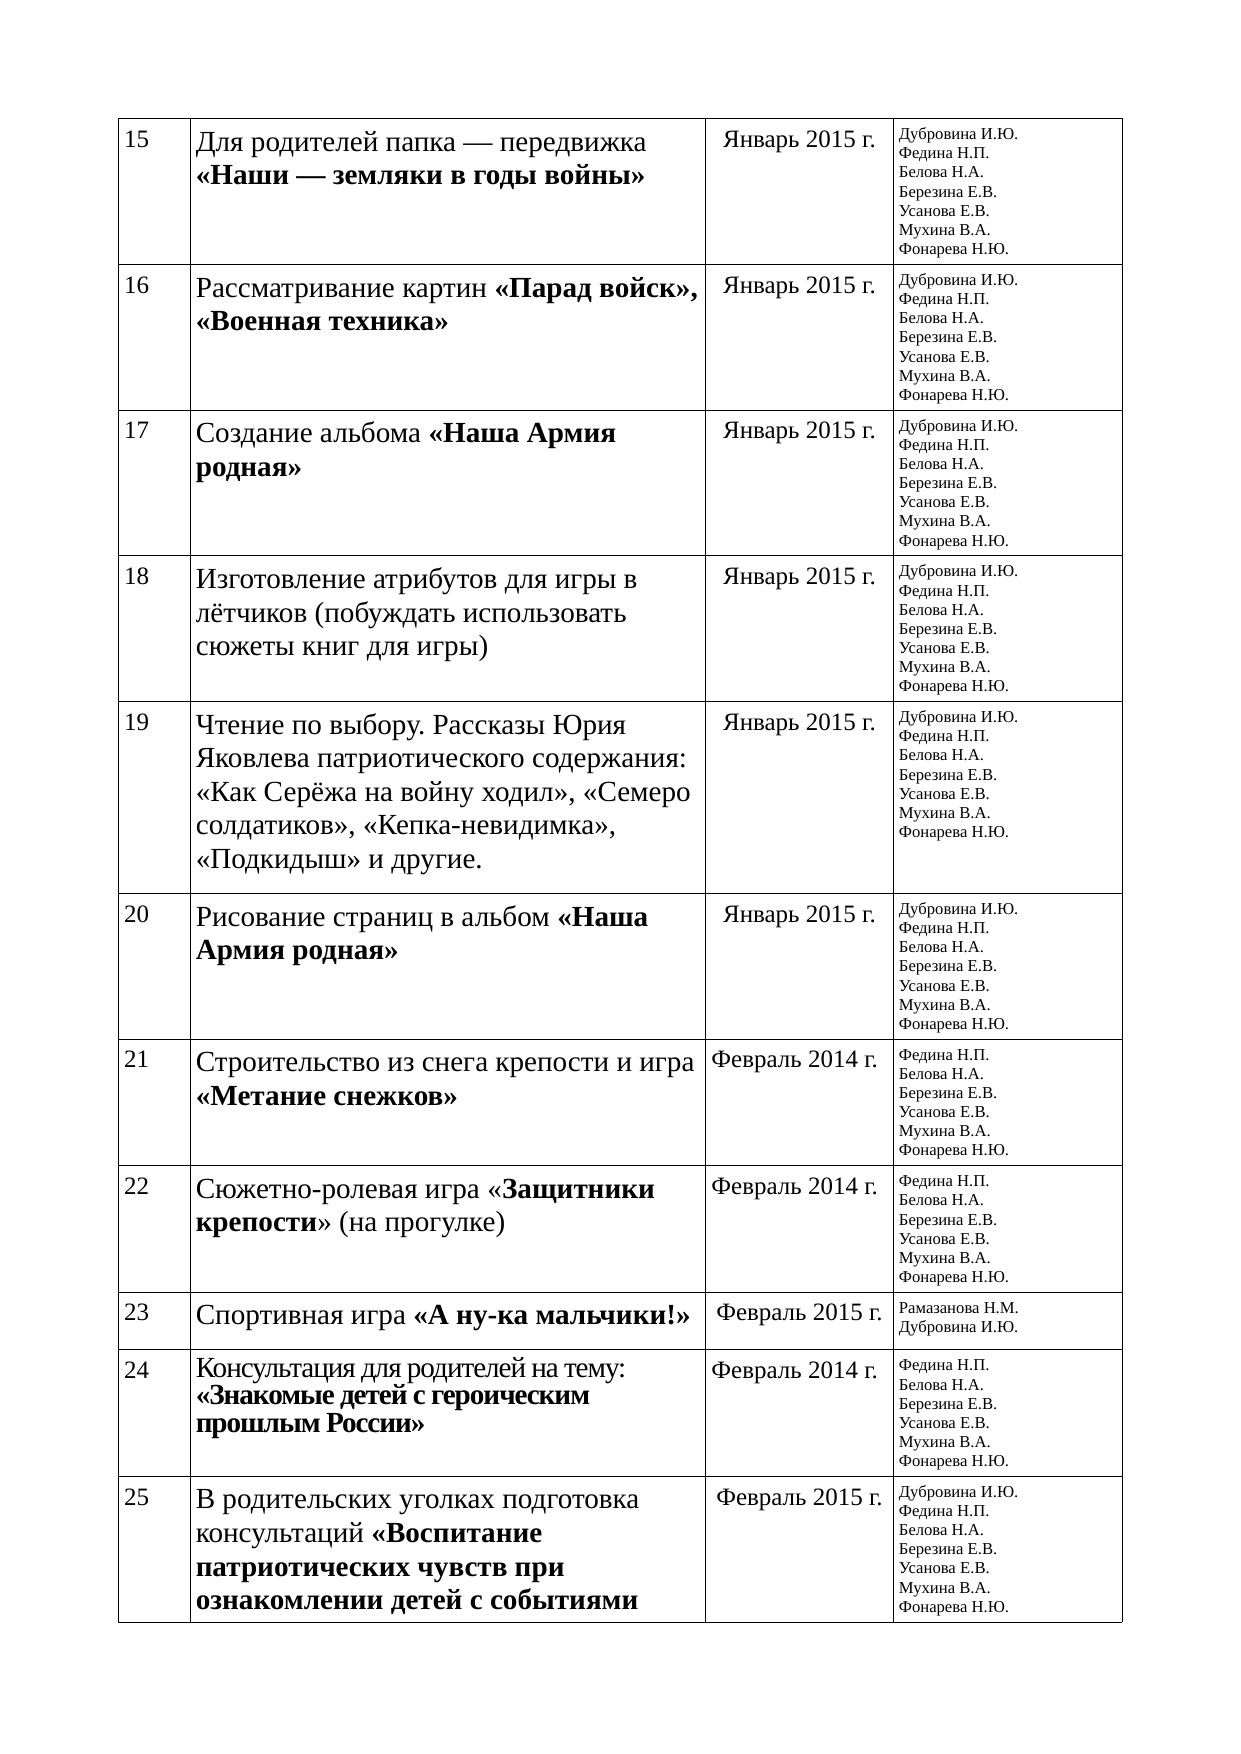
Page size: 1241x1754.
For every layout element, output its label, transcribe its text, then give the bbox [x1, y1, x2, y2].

table_cell 23 [119, 1293, 190, 1349]
table_cell Дубровина И.Ю. Федина Н.П. Белова Н.А. Березина Е.В. Усанова Е.В. Мухина В.А. Фонарева Н.Ю. [894, 265, 1122, 409]
table_cell Дубровина И.Ю. Федина Н.П. Белова Н.А. Березина Е.В. Усанова Е.В. Мухина В.А. Фонарева Н.Ю. [894, 556, 1122, 701]
table_cell Федина Н.П. Белова Н.А. Березина Е.В. Усанова Е.В. Мухина В.А. Фонарева Н.Ю. [894, 1040, 1122, 1165]
table_cell Дубровина И.Ю. Федина Н.П. Белова Н.А. Березина Е.В. Усанова Е.В. Мухина В.А. Фонарева Н.Ю. [894, 1477, 1122, 1622]
table_cell Изготовление атрибутов для игры в лётчиков (побуждать использовать сюжеты книг для игры) [191, 556, 705, 701]
table_cell Федина Н.П. Белова Н.А. Березина Е.В. Усанова Е.В. Мухина В.А. Фонарева Н.Ю. [894, 1166, 1122, 1292]
table_cell Рассматривание картин «Парад войск», «Военная техника» [191, 265, 705, 409]
table_cell Дубровина И.Ю. Федина Н.П. Белова Н.А. Березина Е.В. Усанова Е.В. Мухина В.А. Фонарева Н.Ю. [894, 702, 1122, 893]
table_cell Консультация для родителей на тему: «Знакомые детей с героическим прошлым России» [191, 1350, 705, 1476]
table_cell В родительских уголках подготовка консультаций «Воспитание патриотических чувств при ознакомлении детей с событиями [191, 1477, 705, 1622]
table_cell Рамазанова Н.М. Дубровина И.Ю. [894, 1293, 1122, 1349]
table_cell 22 [119, 1166, 190, 1292]
table_cell Чтение по выбору. Рассказы Юрия Яковлева патриотического содержания: «Как Серёжа на войну ходил», «Семеро солдатиков», «Кепка-невидимка», «Подкидыш» и другие. [191, 702, 705, 893]
table_cell Январь 2015 г. [706, 411, 893, 555]
table_cell Февраль 2015 г. [706, 1477, 893, 1622]
table_cell 20 [119, 894, 190, 1038]
table_cell 18 [119, 556, 190, 701]
table_cell Февраль 2014 г. [706, 1350, 893, 1476]
table_cell Дубровина И.Ю. Федина Н.П. Белова Н.А. Березина Е.В. Усанова Е.В. Мухина В.А. Фонарева Н.Ю. [894, 894, 1122, 1038]
table_cell Дубровина И.Ю. Федина Н.П. Белова Н.А. Березина Е.В. Усанова Е.В. Мухина В.А. Фонарева Н.Ю. [894, 411, 1122, 555]
table_cell 25 [119, 1477, 190, 1622]
table_cell Февраль 2014 г. [706, 1040, 893, 1165]
table_cell Рисование страниц в альбом «Наша Армия родная» [191, 894, 705, 1038]
table_cell Строительство из снега крепости и игра «Метание снежков» [191, 1040, 705, 1165]
table_cell Январь 2015 г. [706, 894, 893, 1038]
table_cell Дубровина И.Ю. Федина Н.П. Белова Н.А. Березина Е.В. Усанова Е.В. Мухина В.А. Фонарева Н.Ю. [894, 119, 1122, 264]
table_cell Для родителей папка — передвижка «Наши — земляки в годы войны» [191, 119, 705, 264]
table_cell 16 [119, 265, 190, 409]
table_cell Январь 2015 г. [706, 702, 893, 893]
table_cell Январь 2015 г. [706, 556, 893, 701]
table_cell 21 [119, 1040, 190, 1165]
table_cell Сюжетно-ролевая игра «Защитники крепости» (на прогулке) [191, 1166, 705, 1292]
table_cell 24 [119, 1350, 190, 1476]
table_cell 19 [119, 702, 190, 893]
table_cell Федина Н.П. Белова Н.А. Березина Е.В. Усанова Е.В. Мухина В.А. Фонарева Н.Ю. [894, 1350, 1122, 1476]
table_cell Февраль 2014 г. [706, 1166, 893, 1292]
table_cell 15 [119, 119, 190, 264]
table_cell Февраль 2015 г. [706, 1293, 893, 1349]
table_cell Создание альбома «Наша Армия родная» [191, 411, 705, 555]
table_cell 17 [119, 411, 190, 555]
table_cell Январь 2015 г. [706, 265, 893, 409]
table_cell Спортивная игра «А ну-ка мальчики!» [191, 1293, 705, 1349]
table_cell Январь 2015 г. [706, 119, 893, 264]
